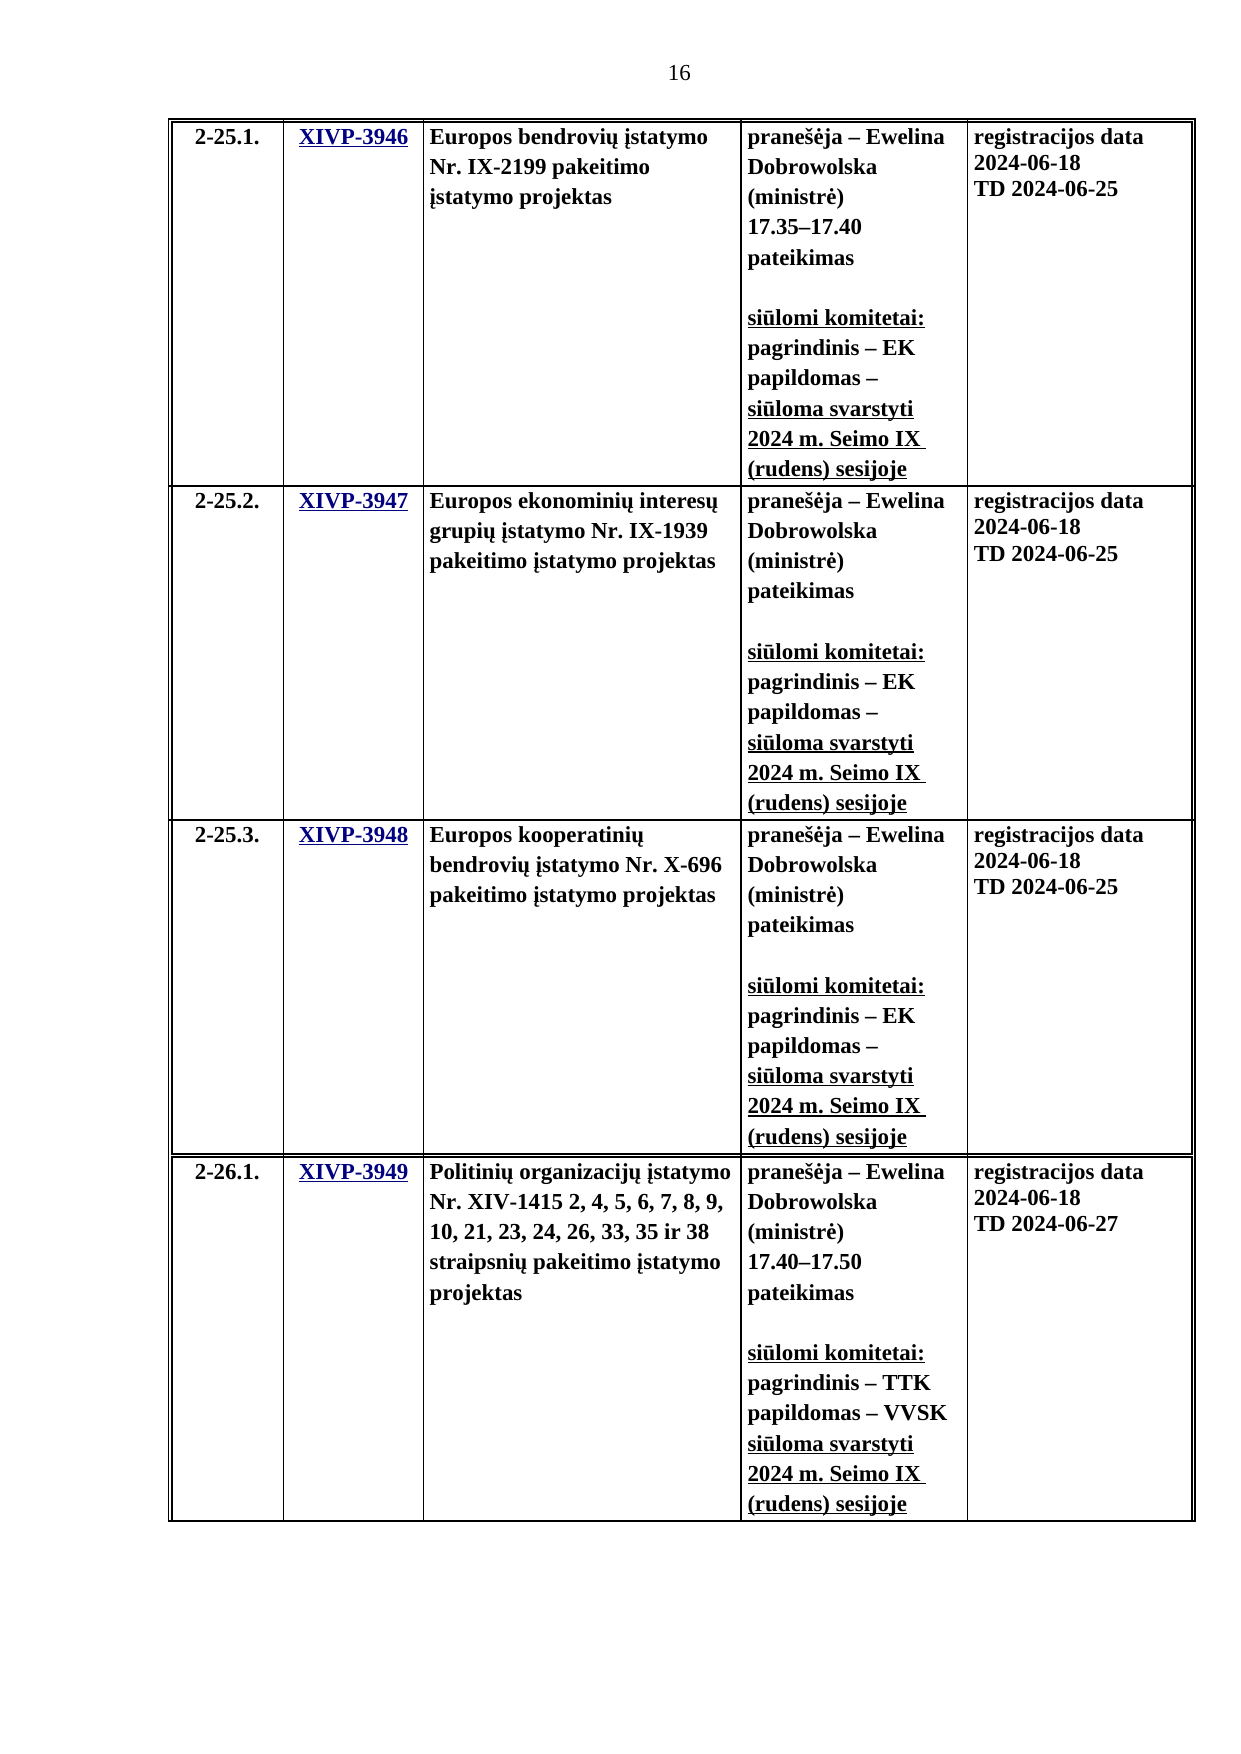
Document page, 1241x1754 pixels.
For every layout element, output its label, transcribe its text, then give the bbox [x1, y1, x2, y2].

table_cell registracijos data 2024-06-18 TD 2024-06-25 [968, 487, 1191, 819]
table_cell 2-25.1. [173, 123, 283, 485]
table_cell [1196, 485, 1240, 819]
table_cell [1196, 819, 1240, 1153]
table_cell pranešėja – Ewelina Dobrowolska (ministrė) pateikimas siūlomi komitetai: pagrindinis – EK papildomas – siūloma svarstyti 2024 m. Seimo IX (rudens) sesijoje [742, 821, 967, 1153]
table_cell XIVP-3949 [284, 1158, 423, 1520]
table_cell Europos ekonominių interesų grupių įstatymo Nr. IX-1939 pakeitimo įstatymo projektas [424, 487, 740, 819]
table_cell pranešėja – Ewelina Dobrowolska (ministrė) 17.40–17.50 pateikimas siūlomi komitetai: pagrindinis – TTK papildomas – VVSK siūloma svarstyti 2024 m. Seimo IX (rudens) sesijoje [742, 1158, 967, 1520]
table_cell Europos kooperatinių bendrovių įstatymo Nr. X-696 pakeitimo įstatymo projektas [424, 821, 740, 1153]
table_cell registracijos data 2024-06-18 TD 2024-06-27 [968, 1158, 1191, 1520]
table_cell XIVP-3947 [284, 487, 423, 819]
table_cell registracijos data 2024-06-18 TD 2024-06-25 [968, 123, 1191, 485]
table_cell pranešėja – Ewelina Dobrowolska (ministrė) 17.35–17.40 pateikimas siūlomi komitetai: pagrindinis – EK papildomas – siūloma svarstyti 2024 m. Seimo IX (rudens) sesijoje [742, 123, 967, 485]
table_cell [1196, 118, 1240, 485]
table_cell XIVP-3948 [284, 821, 423, 1153]
table_cell 2-25.2. [173, 487, 283, 819]
table_cell [1196, 1153, 1240, 1520]
table_cell registracijos data 2024-06-18 TD 2024-06-25 [968, 821, 1191, 1153]
table_cell XIVP-3946 [284, 123, 423, 485]
table_cell Europos bendrovių įstatymo Nr. IX-2199 pakeitimo įstatymo projektas [424, 123, 740, 485]
table_cell 2-25.3. [173, 821, 283, 1153]
table_cell Politinių organizacijų įstatymo Nr. XIV-1415 2, 4, 5, 6, 7, 8, 9, 10, 21, 23, 24, 26, 33, 35 ir 38 straipsnių pakeitimo įstatymo projektas [424, 1158, 740, 1520]
table_cell 2-26.1. [173, 1158, 283, 1520]
table_cell pranešėja – Ewelina Dobrowolska (ministrė) pateikimas siūlomi komitetai: pagrindinis – EK papildomas – siūloma svarstyti 2024 m. Seimo IX (rudens) sesijoje [742, 487, 967, 819]
